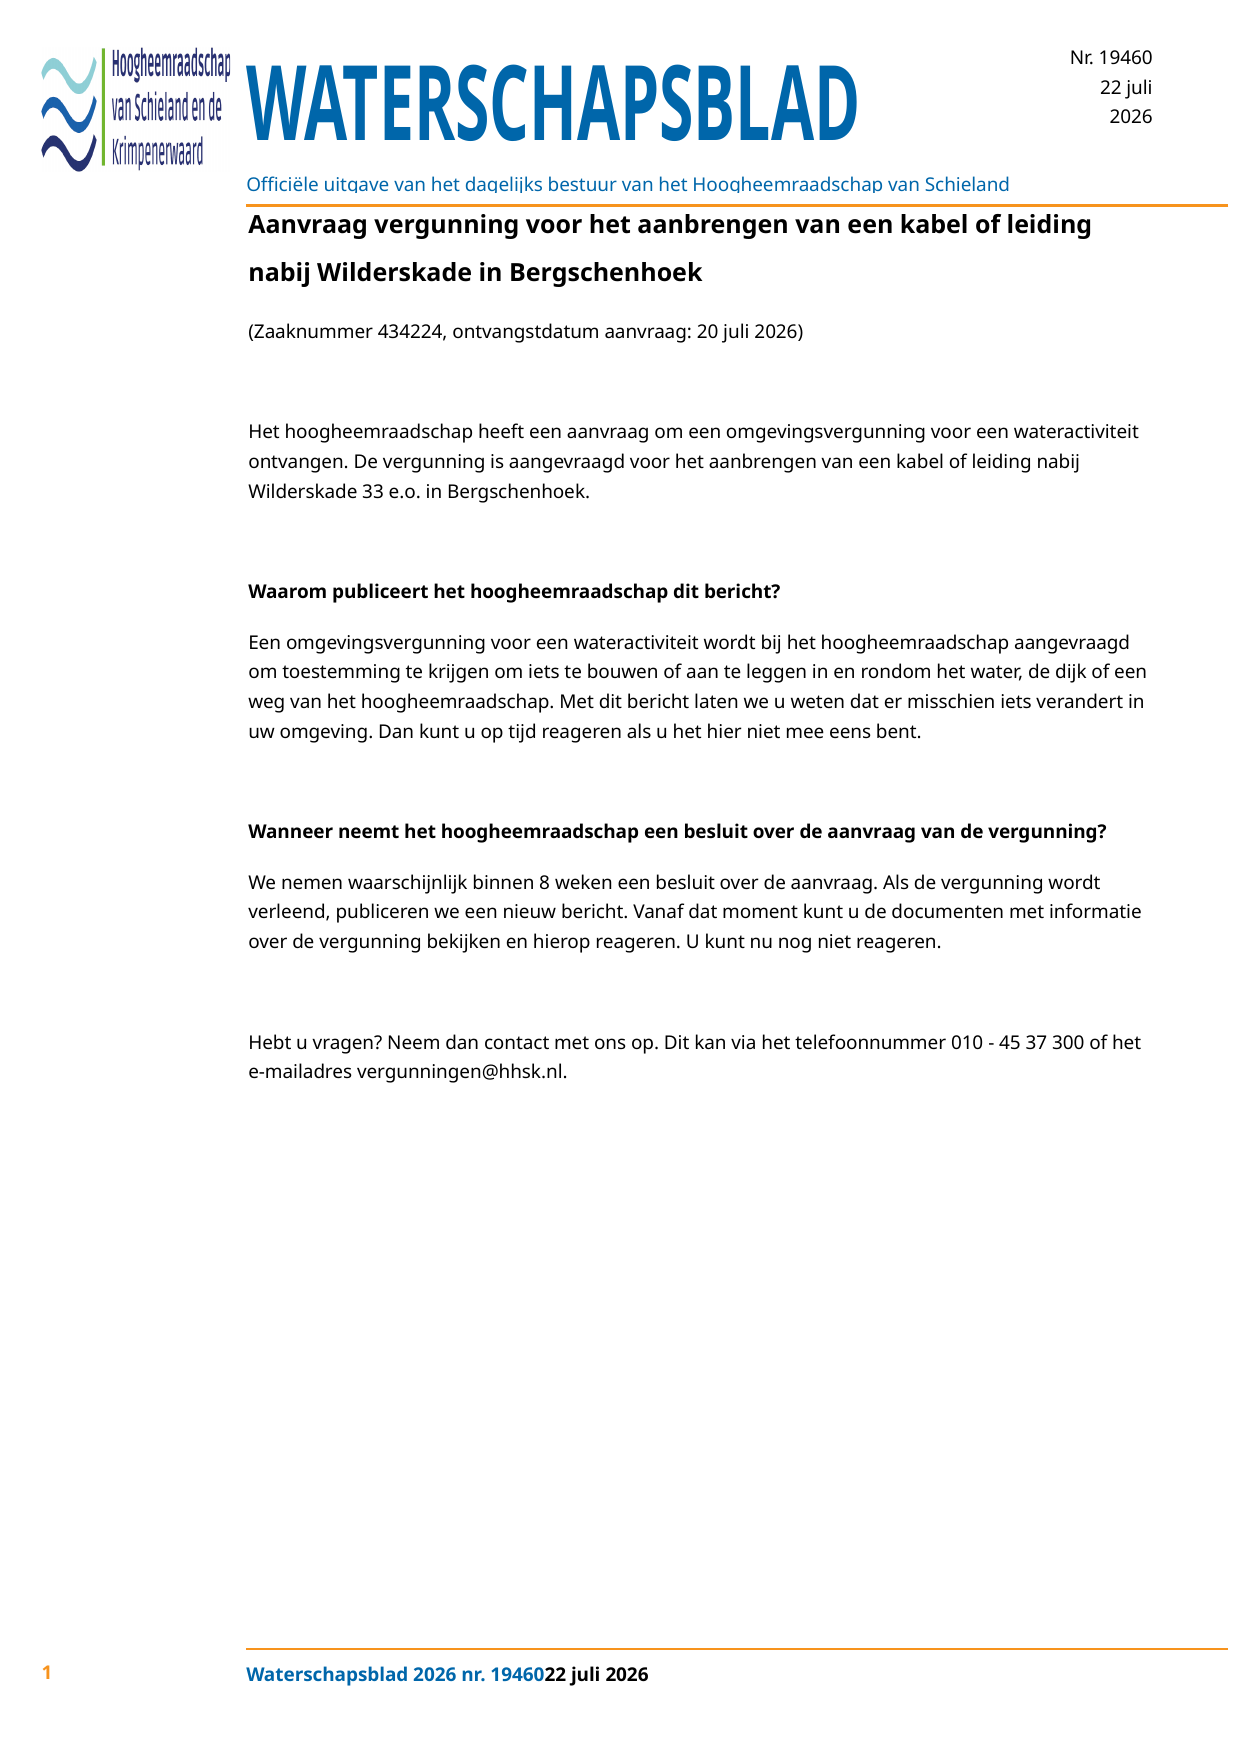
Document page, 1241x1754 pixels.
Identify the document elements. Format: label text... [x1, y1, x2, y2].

text Hebt u vragen? Neem dan contact met ons op. Dit kan via het telefoonnummer 010 - 45 37 300 of het e-mailadres vergunningen@hhsk.nl. [248, 1029, 1152, 1084]
text Het hoogheemraadschap heeft een aanvraag om een omgevingsvergunning voor een wateractiviteit ontvangen. De vergunning is aangevraagd voor het aanbrengen van een kabel of leiding nabij Wilderskade 33 e.o. in Bergschenhoek. [248, 419, 1152, 504]
text We nemen waarschijnlijk binnen 8 weken een besluit over de aanvraag. Als de vergunning wordt verleend, publiceren we een nieuw bericht. Vanaf dat moment kunt u de documenten met informatie over de vergunning bekijken en hierop reageren. U kunt nu nog niet reageren. [248, 869, 1152, 954]
text Aanvraag vergunning voor het aanbrengen van een kabel of leiding nabij Wilderskade in Bergschenhoek [248, 207, 1152, 288]
text Wanneer neemt het hoogheemraadschap een besluit over de aanvraag van de vergunning? [248, 819, 1152, 844]
text Een omgevingsvergunning voor een wateractiviteit wordt bij het hoogheemraadschap aangevraagd om toestemming te krijgen om iets te bouwen of aan te leggen in en rondom het water, de dijk of een weg van het hoogheemraadschap. Met dit bericht laten we u weten dat er misschien iets verandert in uw omgeving. Dan kunt u op tijd reageren als u het hier niet mee eens bent. [248, 629, 1152, 744]
text Waarom publiceert het hoogheemraadschap dit bericht? [248, 579, 1152, 604]
text (Zaaknummer 434224, ontvangstdatum aanvraag: 20 juli 2026) [248, 318, 1152, 344]
picture [41, 47, 231, 172]
